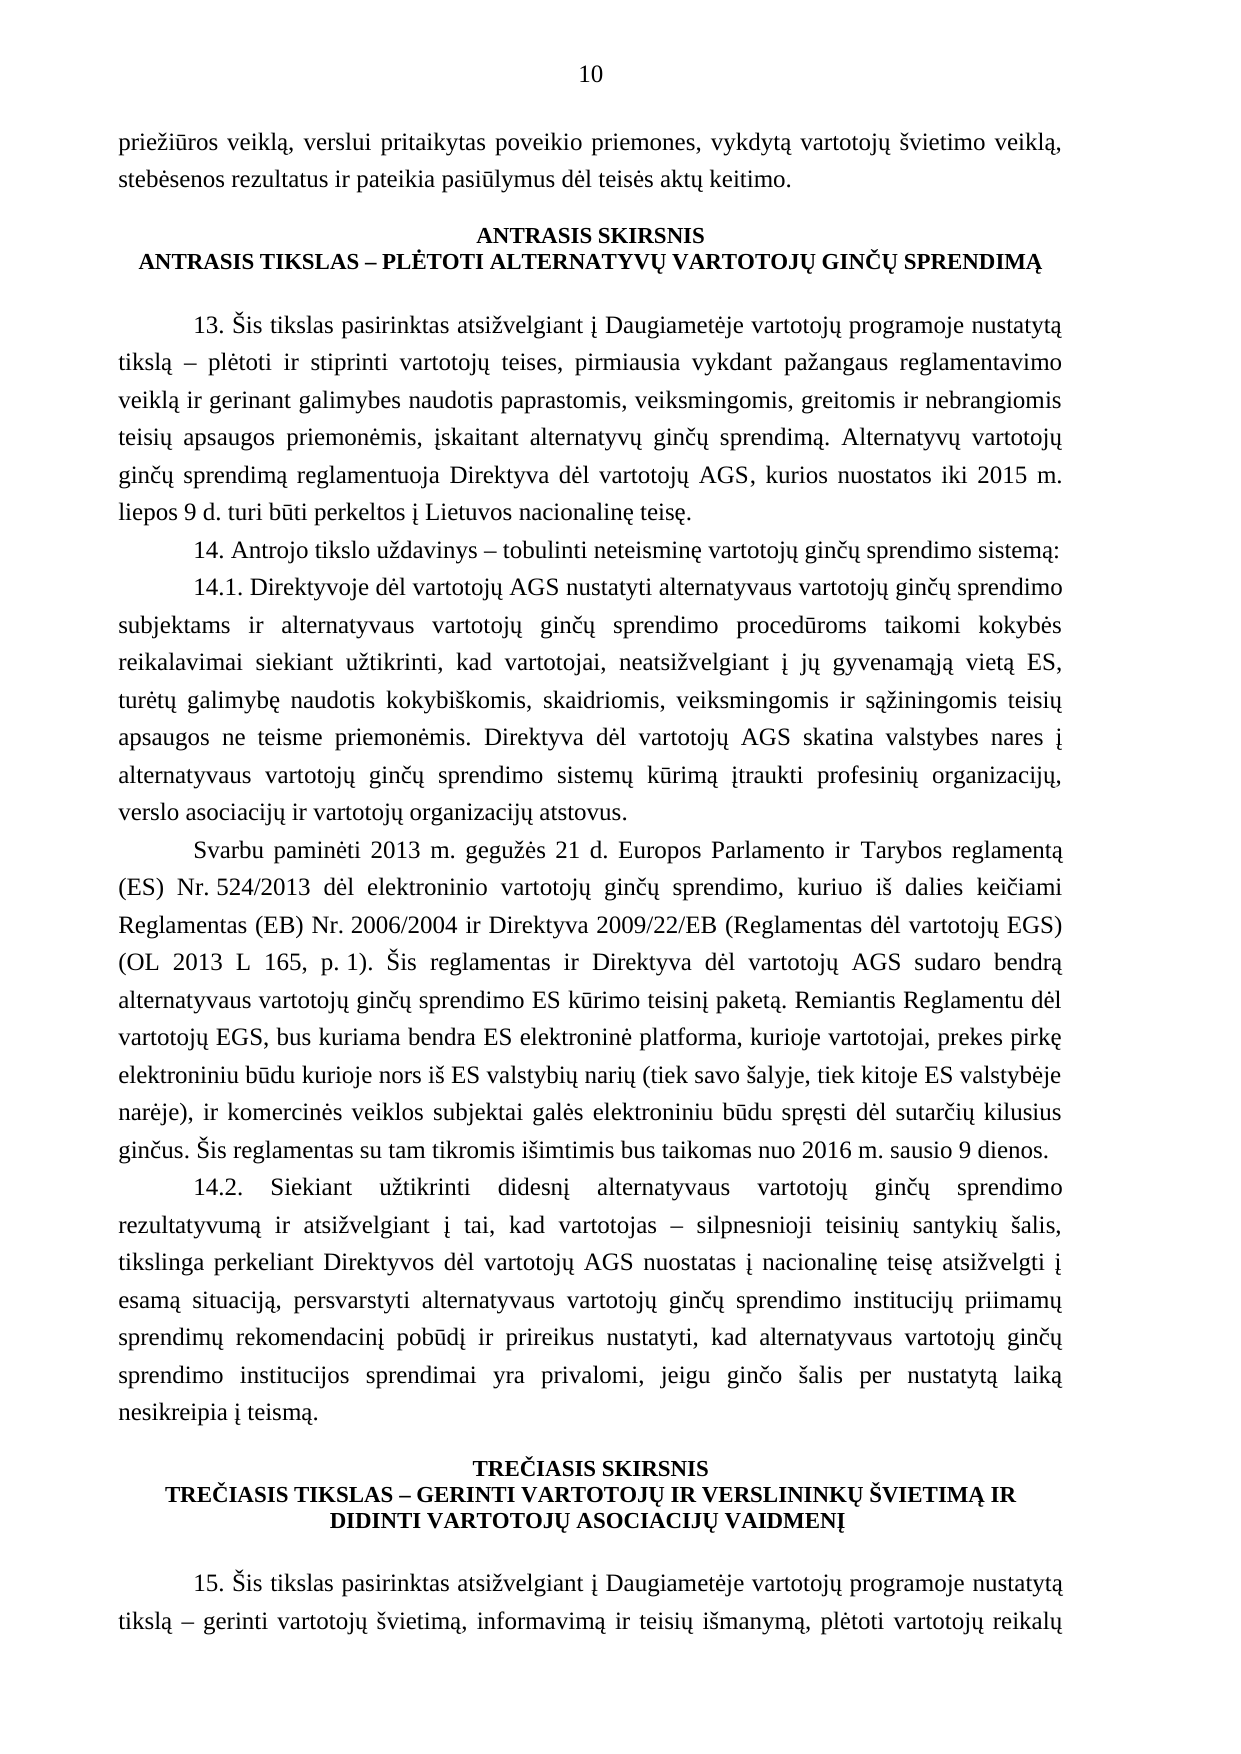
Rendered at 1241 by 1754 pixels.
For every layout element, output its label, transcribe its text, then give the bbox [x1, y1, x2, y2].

text priežiūros veiklą, verslui pritaikytas poveikio priemones, vykdytą vartotojų švietimo veiklą, stebėsenos rezultatus ir pateikia pasiūlymus dėl teisės aktų keitimo. [118, 118, 1063, 193]
text 14.1. Direktyvoje dėl vartotojų AGS nustatyti alternatyvaus vartotojų ginčų sprendimo subjektams ir alternatyvaus vartotojų ginčų sprendimo procedūroms taikomi kokybės reikalavimai siekiant užtikrinti, kad vartotojai, neatsižvelgiant į jų gyvenamąją vietą ES, turėtų galimybę naudotis kokybiškomis, skaidriomis, veiksmingomis ir sąžiningomis teisių apsaugos ne teisme priemonėmis. Direktyva dėl vartotojų AGS skatina valstybes nares į alternatyvaus vartotojų ginčų sprendimo sistemų kūrimą įtraukti profesinių organizacijų, verslo asociacijų ir vartotojų organizacijų atstovus. [118, 563, 1063, 826]
text Svarbu paminėti 2013 m. gegužės 21 d. Europos Parlamento ir Tarybos reglamentą (ES) Nr. 524/2013 dėl elektroninio vartotojų ginčų sprendimo, kuriuo iš dalies keičiami Reglamentas (EB) Nr. 2006/2004 ir Direktyva 2009/22/EB (Reglamentas dėl vartotojų EGS) (OL 2013 L 165, p. 1). Šis reglamentas ir Direktyva dėl vartotojų AGS sudaro bendrą alternatyvaus vartotojų ginčų sprendimo ES kūrimo teisinį paketą. Remiantis Reglamentu dėl vartotojų EGS, bus kuriama bendra ES elektroninė platforma, kurioje vartotojai, prekes pirkę elektroniniu būdu kurioje nors iš ES valstybių narių (tiek savo šalyje, tiek kitoje ES valstybėje narėje), ir komercinės veiklos subjektai galės elektroniniu būdu spręsti dėl sutarčių kilusius ginčus. Šis reglamentas su tam tikromis išimtimis bus taikomas nuo 2016 m. sausio 9 dienos. [118, 826, 1063, 1163]
text 14.2. Siekiant užtikrinti didesnį alternatyvaus vartotojų ginčų sprendimo rezultatyvumą ir atsižvelgiant į tai, kad vartotojas – silpnesnioji teisinių santykių šalis, tikslinga perkeliant Direktyvos dėl vartotojų AGS nuostatas į nacionalinę teisę atsižvelgti į esamą situaciją, persvarstyti alternatyvaus vartotojų ginčų sprendimo institucijų priimamų sprendimų rekomendacinį pobūdį ir prireikus nustatyti, kad alternatyvaus vartotojų ginčų sprendimo institucijos sprendimai yra privalomi, jeigu ginčo šalis per nustatytą laiką nesikreipia į teismą. [118, 1163, 1063, 1426]
text TREČIASIS tikslas – Gerinti vartotojų ir verslininkų švietimą IR DIDINTI vartotojų asociacijų vaidmenį [118, 1481, 1063, 1534]
text 13. Šis tikslas pasirinktas atsižvelgiant į Daugiametėje vartotojų programoje nustatytą tikslą – plėtoti ir stiprinti vartotojų teises, pirmiausia vykdant pažangaus reglamentavimo veiklą ir gerinant galimybes naudotis paprastomis, veiksmingomis, greitomis ir nebrangiomis teisių apsaugos priemonėmis, įskaitant alternatyvų ginčų sprendimą. Alternatyvų vartotojų ginčų sprendimą reglamentuoja Direktyva dėl vartotojų AGS, kurios nuostatos iki 2015 m. liepos 9 d. turi būti perkeltos į Lietuvos nacionalinę teisę. [118, 301, 1063, 526]
text ANTRASIS SKIRSNIS [118, 222, 1063, 248]
text 14. Antrojo tikslo uždavinys – tobulinti neteisminę vartotojų ginčų sprendimo sistemą: [118, 526, 1063, 563]
text 15. Šis tikslas pasirinktas atsižvelgiant į Daugiametėje vartotojų programoje nustatytą tikslą – gerinti vartotojų švietimą, informavimą ir teisių išmanymą, plėtoti vartotojų reikalų [118, 1560, 1063, 1635]
text antrasis Tikslas – PLĖTOTI ALTERNATYVŲ VARTOTOJŲ GINČŲ SPRENDIMĄ [118, 248, 1063, 274]
text TREČIASIS SKIRSNIS [118, 1455, 1063, 1481]
